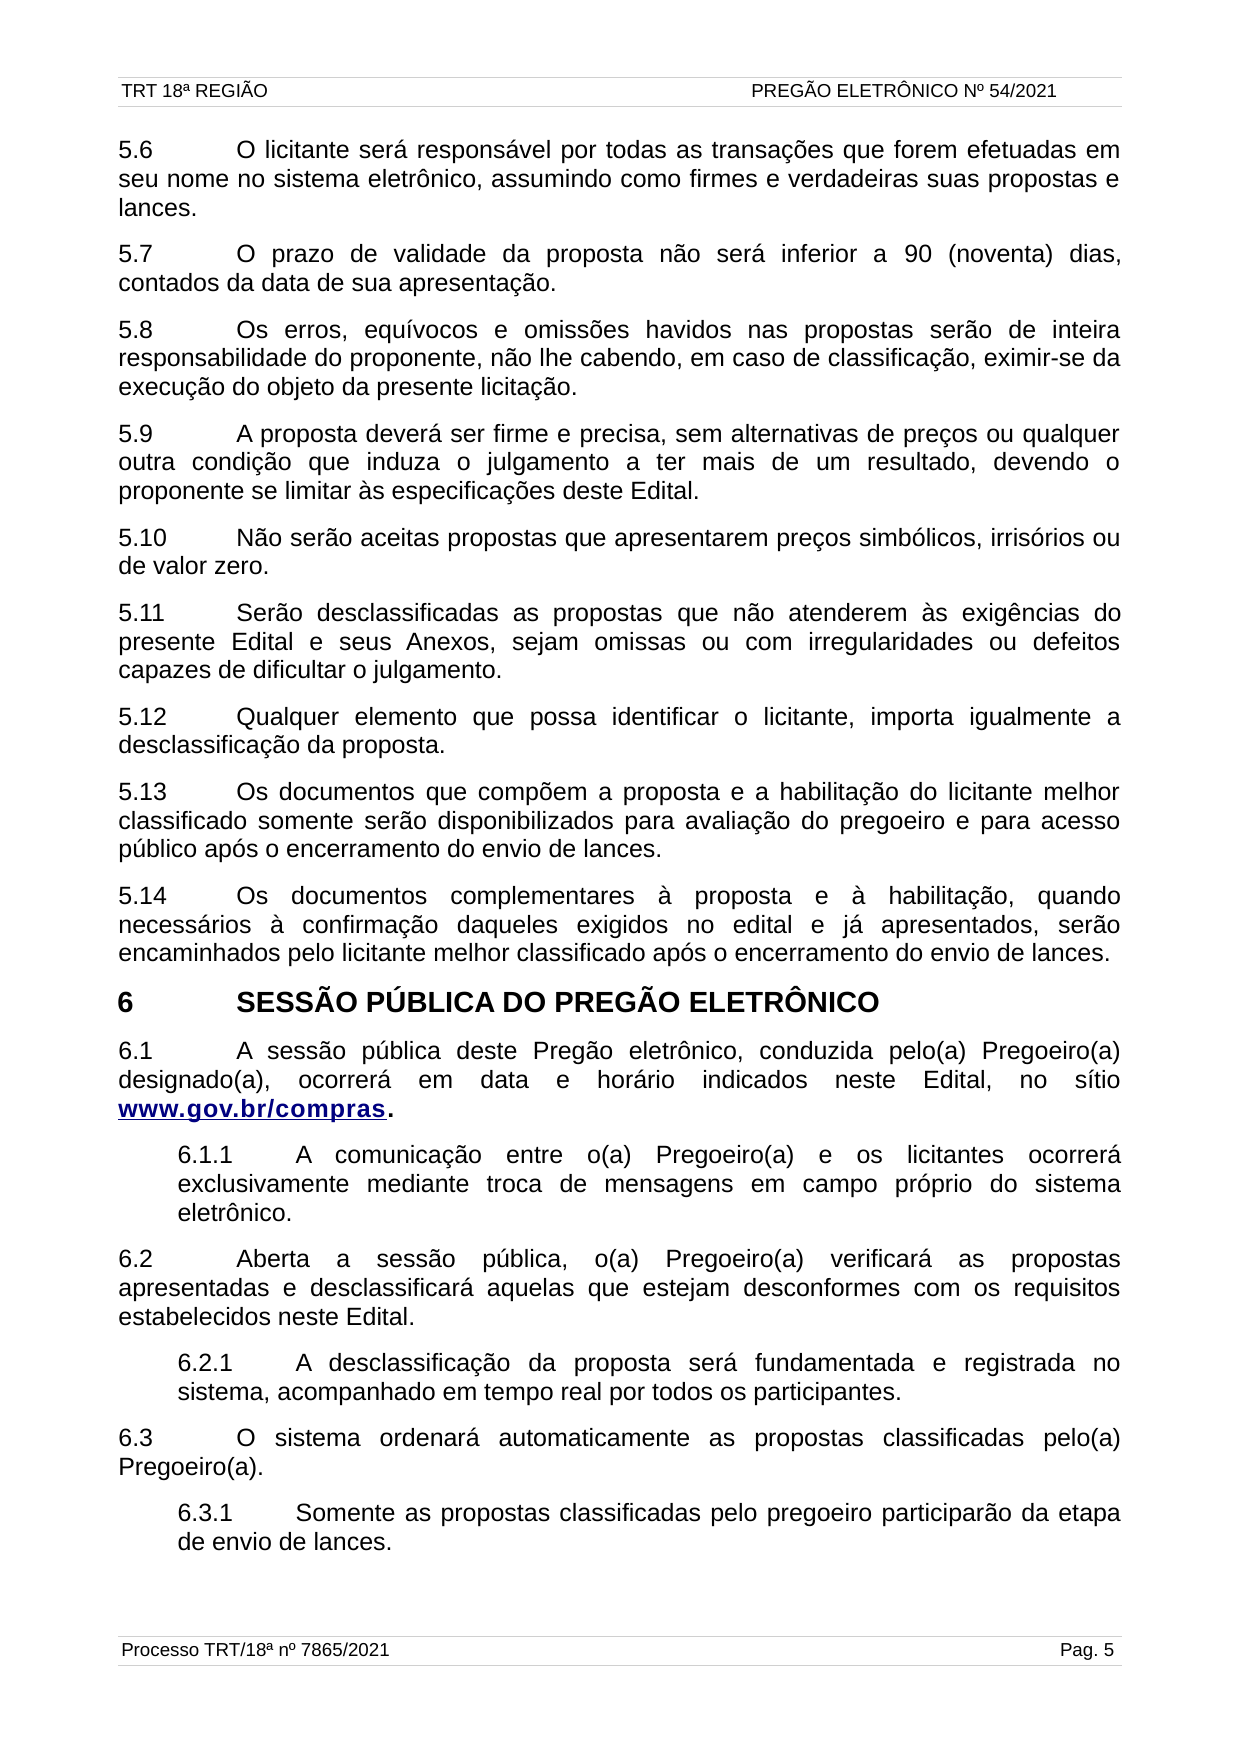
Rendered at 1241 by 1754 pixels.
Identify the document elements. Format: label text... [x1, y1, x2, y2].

list 5.6 O licitante será responsável por todas as transações que forem efetuadas em seu nome no sistema eletrônico, assumindo como firmes e verdadeiras suas propostas e lances. [118, 136, 1122, 222]
text 5.14 Os documentos complementares à proposta e à habilitação, quando necessários à confirmação daqueles exigidos no edital e já apresentados, serão encaminhados pelo licitante melhor classificado após o encerramento do envio de lances. [118, 881, 1122, 967]
text 6.3 O sistema ordenará automaticamente as propostas classificadas pelo(a) Pregoeiro(a). [118, 1423, 1122, 1481]
text 6.3.1 Somente as propostas classificadas pelo pregoeiro participarão da etapa de envio de lances. [177, 1498, 1122, 1556]
list 5.12 Qualquer elemento que possa identificar o licitante, importa igualmente a desclassificação da proposta. [118, 702, 1122, 759]
text 6.2.1 A desclassificação da proposta será fundamentada e registrada no sistema, acompanhado em tempo real por todos os participantes. [177, 1348, 1122, 1406]
text 6 SESSÃO PÚBLICA DO PREGÃO ELETRÔNICO [117, 985, 1122, 1018]
text 5.10 Não serão aceitas propostas que apresentarem preços simbólicos, irrisórios ou de valor zero. [118, 523, 1122, 580]
text 5.11 Serão desclassificadas as propostas que não atenderem às exigências do presente Edital e seus Anexos, sejam omissas ou com irregularidades ou defeitos capazes de dificultar o julgamento. [118, 598, 1122, 684]
text 5.8 Os erros, equívocos e omissões havidos nas propostas serão de inteira responsabilidade do proponente, não lhe cabendo, em caso de classificação, eximir-se da execução do objeto da presente licitação. [118, 315, 1122, 401]
text 5.7 O prazo de validade da proposta não será inferior a 90 (noventa) dias, contados da data de sua apresentação. [118, 239, 1122, 297]
text 6.2 Aberta a sessão pública, o(a) Pregoeiro(a) verificará as propostas apresentadas e desclassificará aquelas que estejam desconformes com os requisitos estabelecidos neste Edital. [118, 1244, 1122, 1330]
text 6.1.1 A comunicação entre o(a) Pregoeiro(a) e os licitantes ocorrerá exclusivamente mediante troca de mensagens em campo próprio do sistema eletrônico. [177, 1140, 1122, 1226]
text 6.1 A sessão pública deste Pregão eletrônico, conduzida pelo(a) Pregoeiro(a) designado(a), ocorrerá em data e horário indicados neste Edital, no sítio www.gov.br/compras. [118, 1036, 1122, 1122]
text 5.13 Os documentos que compõem a proposta e a habilitação do licitante melhor classificado somente serão disponibilizados para avaliação do pregoeiro e para acesso público após o encerramento do envio de lances. [118, 777, 1122, 863]
text 5.9 A proposta deverá ser firme e precisa, sem alternativas de preços ou qualquer outra condição que induza o julgamento a ter mais de um resultado, devendo o proponente se limitar às especificações deste Edital. [118, 419, 1122, 505]
